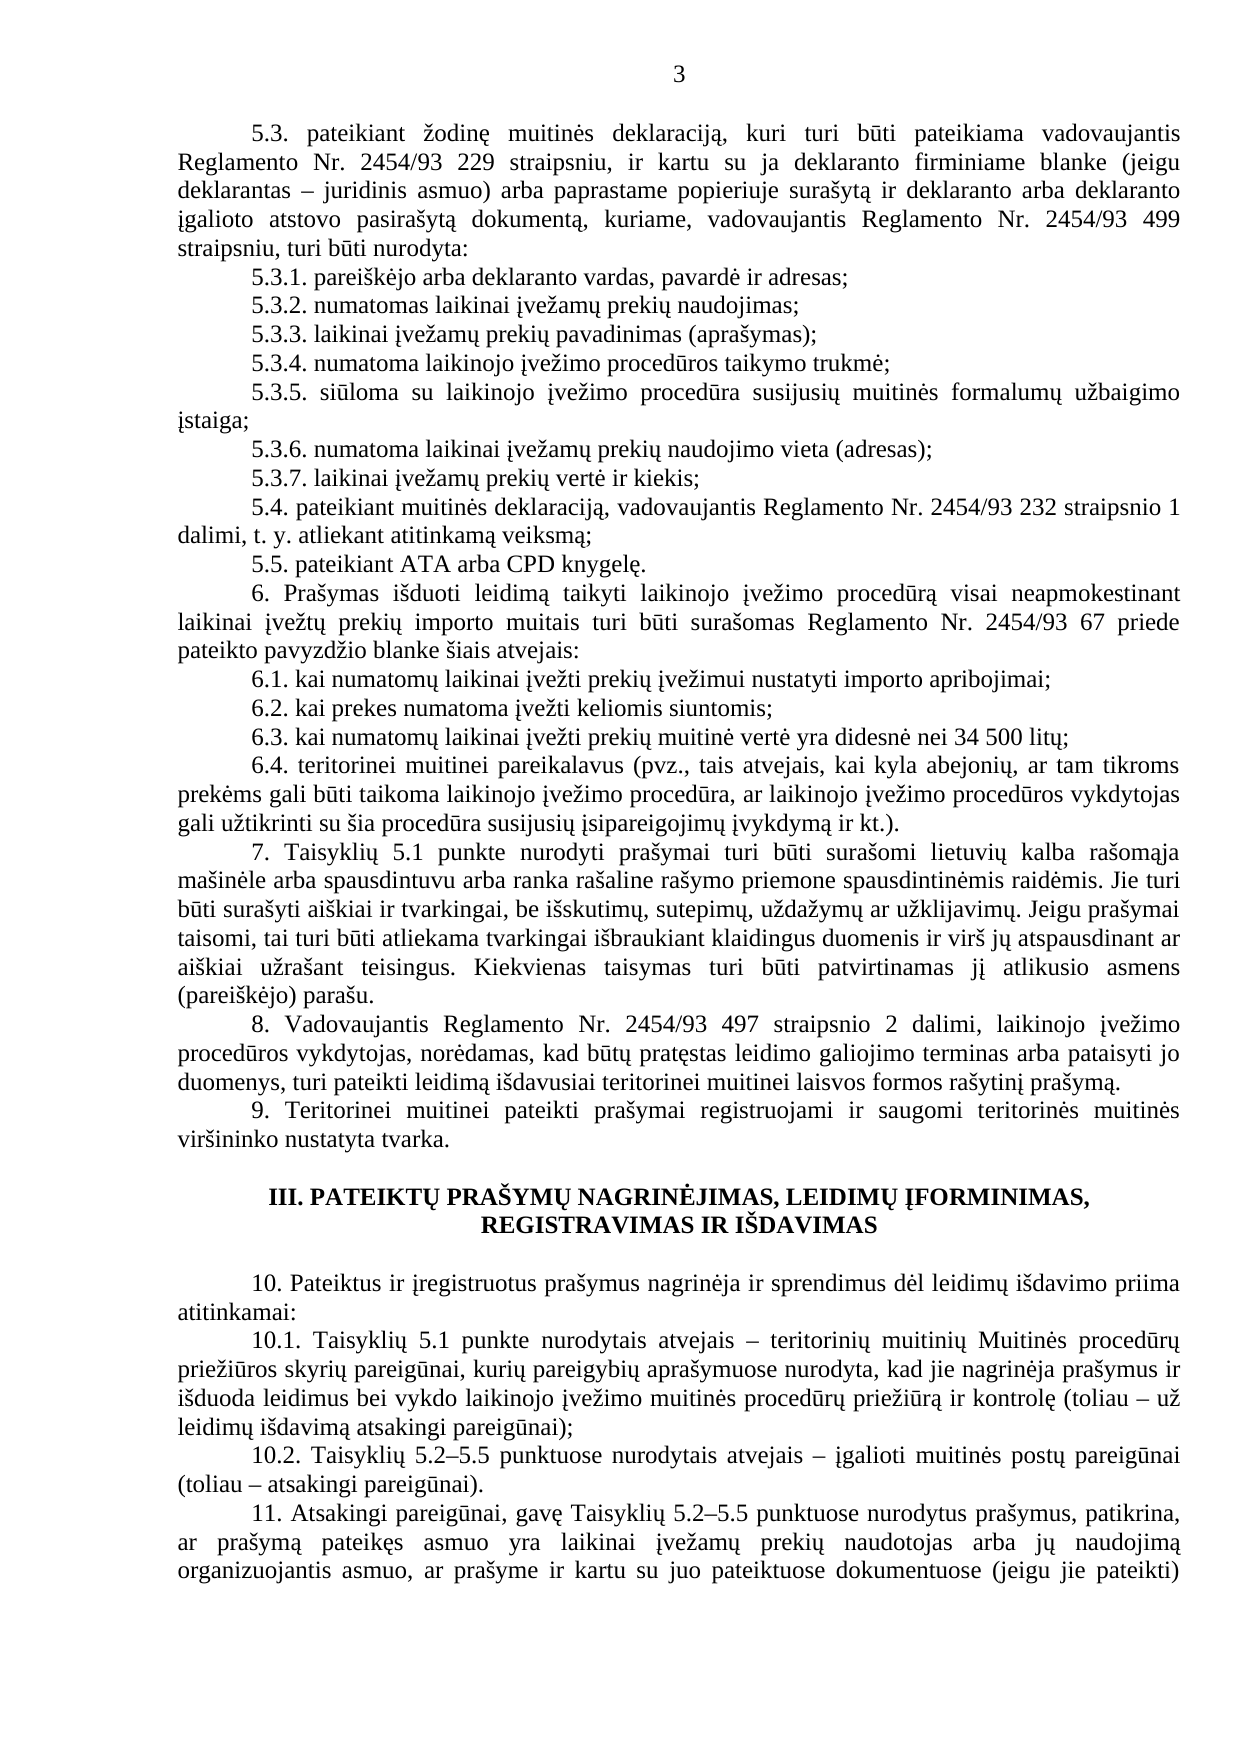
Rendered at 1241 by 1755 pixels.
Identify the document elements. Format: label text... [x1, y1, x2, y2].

text 10.1. Taisyklių 5.1 punkte nurodytais atvejais – teritorinių muitinių Muitinės procedūrų priežiūros skyrių pareigūnai, kurių pareigybių aprašymuose nurodyta, kad jie nagrinėja prašymus ir išduoda leidimus bei vykdo laikinojo įvežimo muitinės procedūrų priežiūrą ir kontrolę (toliau – už leidimų išdavimą atsakingi pareigūnai); [177, 1326, 1181, 1441]
text 6.2. kai prekes numatoma įvežti keliomis siuntomis; [177, 693, 1181, 722]
text 5.3.1. pareiškėjo arba deklaranto vardas, pavardė ir adresas; [177, 262, 1181, 291]
text 6.1. kai numatomų laikinai įvežti prekių įvežimui nustatyti importo apribojimai; [177, 664, 1181, 693]
text 6. Prašymas išduoti leidimą taikyti laikinojo įvežimo procedūrą visai neapmokestinant laikinai įvežtų prekių importo muitais turi būti surašomas Reglamento Nr. 2454/93 67 priede pateikto pavyzdžio blanke šiais atvejais: [177, 578, 1181, 664]
text 6.4. teritorinei muitinei pareikalavus (pvz., tais atvejais, kai kyla abejonių, ar tam tikroms prekėms gali būti taikoma laikinojo įvežimo procedūra, ar laikinojo įvežimo procedūros vykdytojas gali užtikrinti su šia procedūra susijusių įsipareigojimų įvykdymą ir kt.). [177, 751, 1181, 837]
text 5.3.6. numatoma laikinai įvežamų prekių naudojimo vieta (adresas); [177, 434, 1181, 463]
text 5.3.3. laikinai įvežamų prekių pavadinimas (aprašymas); [177, 319, 1181, 348]
text 5.3.4. numatoma laikinojo įvežimo procedūros taikymo trukmė; [177, 348, 1181, 377]
text 10.2. Taisyklių 5.2–5.5 punktuose nurodytais atvejais – įgalioti muitinės postų pareigūnai (toliau – atsakingi pareigūnai). [177, 1441, 1181, 1498]
text 5.3.5. siūloma su laikinojo įvežimo procedūra susijusių muitinės formalumų užbaigimo įstaiga; [177, 377, 1181, 434]
text 6.3. kai numatomų laikinai įvežti prekių muitinė vertė yra didesnė nei 34 500 litų; [177, 722, 1181, 751]
text 5.3. pateikiant žodinę muitinės deklaraciją, kuri turi būti pateikiama vadovaujantis Reglamento Nr. 2454/93 229 straipsniu, ir kartu su ja deklaranto firminiame blanke (jeigu deklarantas – juridinis asmuo) arba paprastame popieriuje surašytą ir deklaranto arba deklaranto įgalioto atstovo pasirašytą dokumentą, kuriame, vadovaujantis Reglamento Nr. 2454/93 499 straipsniu, turi būti nurodyta: [177, 118, 1181, 262]
text 7. Taisyklių 5.1 punkte nurodyti prašymai turi būti surašomi lietuvių kalba rašomąja mašinėle arba spausdintuvu arba ranka rašaline rašymo priemone spausdintinėmis raidėmis. Jie turi būti surašyti aiškiai ir tvarkingai, be išskutimų, sutepimų, uždažymų ar užklijavimų. Jeigu prašymai taisomi, tai turi būti atliekama tvarkingai išbraukiant klaidingus duomenis ir virš jų atspausdinant ar aiškiai užrašant teisingus. Kiekvienas taisymas turi būti patvirtinamas jį atlikusio asmens (pareiškėjo) parašu. [177, 837, 1181, 1009]
text 5.4. pateikiant muitinės deklaraciją, vadovaujantis Reglamento Nr. 2454/93 232 straipsnio 1 dalimi, t. y. atliekant atitinkamą veiksmą; [177, 492, 1181, 549]
text 9. Teritorinei muitinei pateikti prašymai registruojami ir saugomi teritorinės muitinės viršininko nustatyta tvarka. [177, 1096, 1181, 1153]
text III. PATEIKTŲ PRAŠYMŲ NAGRINĖJIMAS, LEIDIMŲ ĮFORMINIMAS, REGISTRAVIMAS IR IŠDAVIMAS [177, 1182, 1181, 1239]
text 10. Pateiktus ir įregistruotus prašymus nagrinėja ir sprendimus dėl leidimų išdavimo priima atitinkamai: [177, 1268, 1181, 1326]
text 5.3.2. numatomas laikinai įvežamų prekių naudojimas; [177, 291, 1181, 319]
text 5.3.7. laikinai įvežamų prekių vertė ir kiekis; [177, 463, 1181, 492]
text 11. Atsakingi pareigūnai, gavę Taisyklių 5.2–5.5 punktuose nurodytus prašymus, patikrina, ar prašymą pateikęs asmuo yra laikinai įvežamų prekių naudotojas arba jų naudojimą organizuojantis asmuo, ar prašyme ir kartu su juo pateiktuose dokumentuose (jeigu jie pateikti) [177, 1498, 1181, 1584]
text 5.5. pateikiant ATA arba CPD knygelę. [177, 549, 1181, 578]
text 8. Vadovaujantis Reglamento Nr. 2454/93 497 straipsnio 2 dalimi, laikinojo įvežimo procedūros vykdytojas, norėdamas, kad būtų pratęstas leidimo galiojimo terminas arba pataisyti jo duomenys, turi pateikti leidimą išdavusiai teritorinei muitinei laisvos formos rašytinį prašymą. [177, 1009, 1181, 1096]
